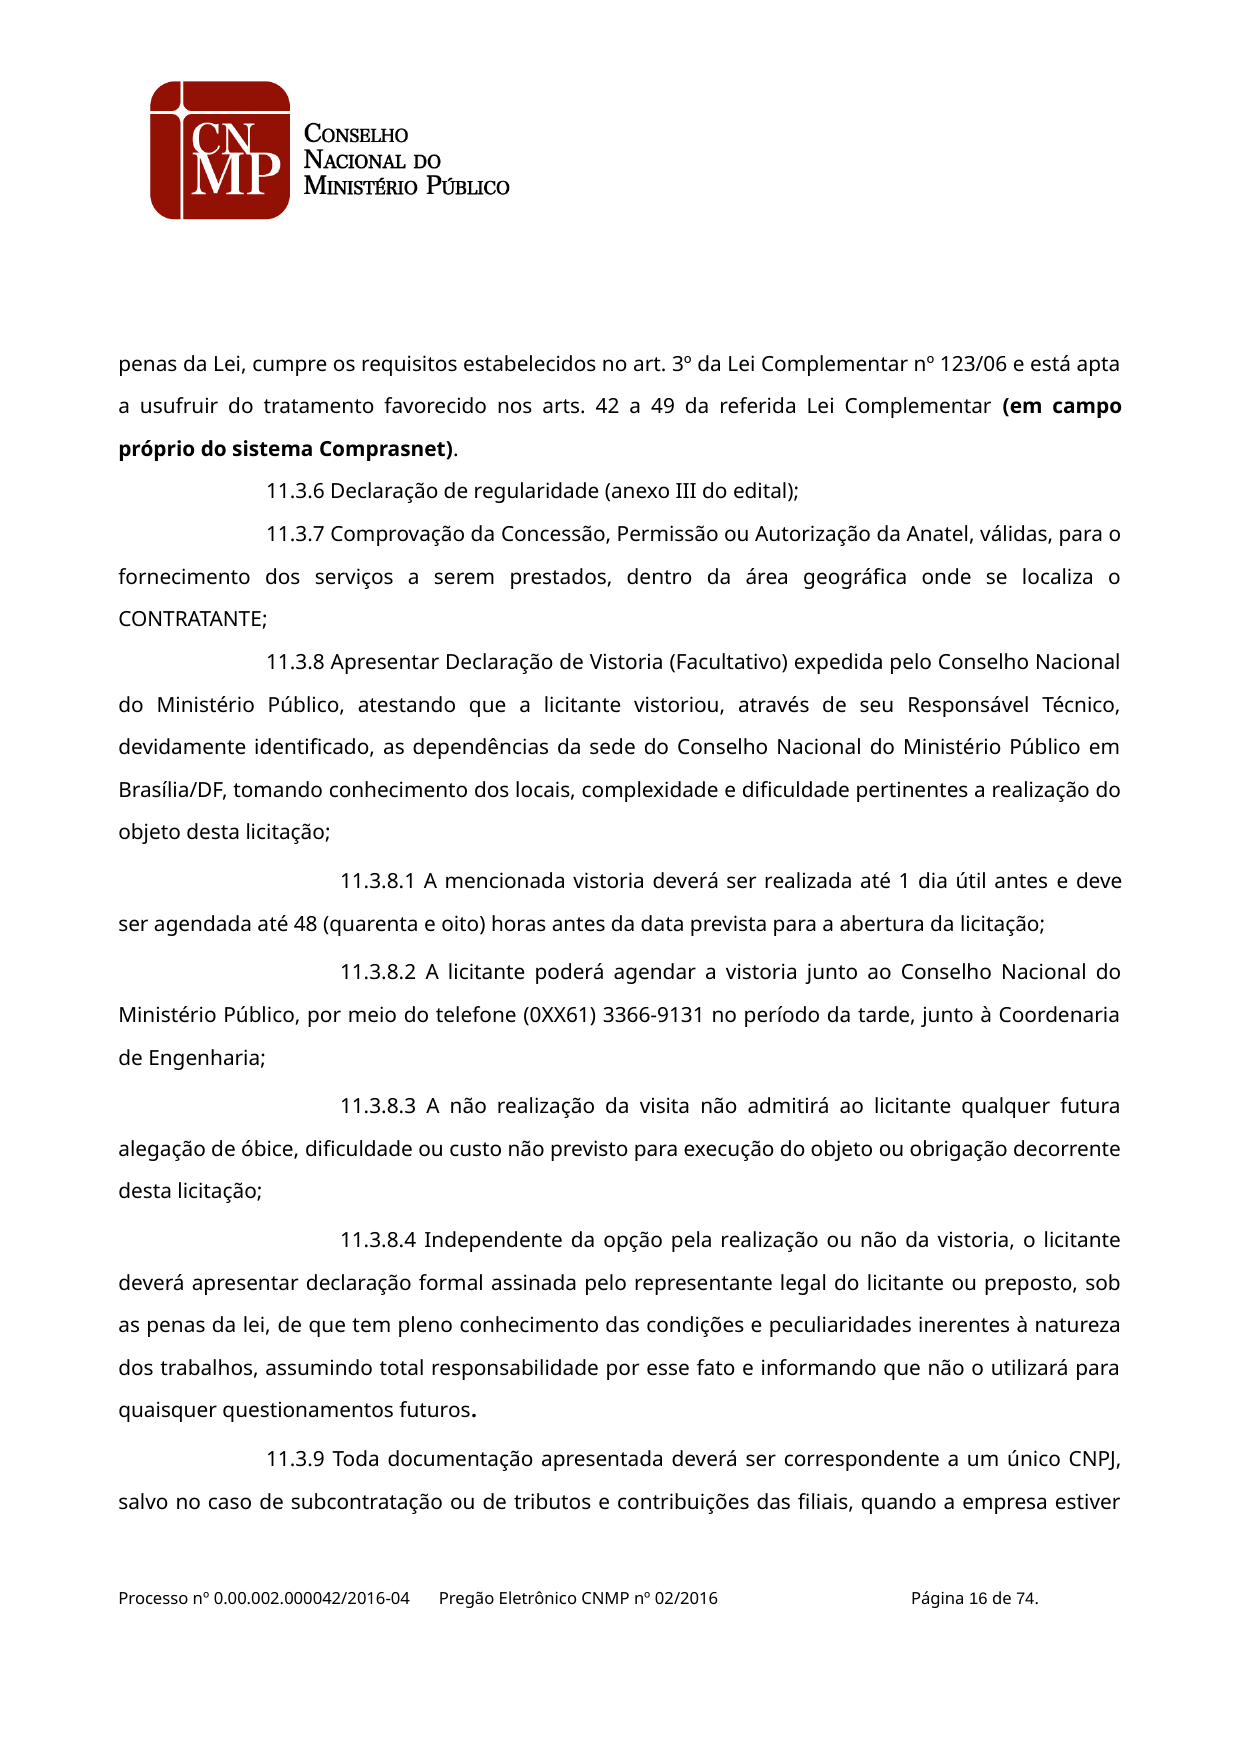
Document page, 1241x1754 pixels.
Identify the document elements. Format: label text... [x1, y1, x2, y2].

text penas da Lei, cumpre os requisitos estabelecidos no art. 3º da Lei Complementar nº 123/06 e está apta a usufruir do tratamento favorecido nos arts. 42 a 49 da referida Lei Complementar (em campo próprio do sistema Comprasnet). [118, 349, 1122, 462]
text 11.3.8.4 Independente da opção pela realização ou não da vistoria, o licitante deverá apresentar declaração formal assinada pelo representante legal do licitante ou preposto, sob as penas da lei, de que tem pleno conhecimento das condições e peculiaridades inerentes à natureza dos trabalhos, assumindo total responsabilidade por esse fato e informando que não o utilizará para quaisquer questionamentos futuros. [118, 1225, 1122, 1424]
text 11.3.8.3 A não realização da visita não admitirá ao licitante qualquer futura alegação de óbice, dificuldade ou custo não previsto para execução do objeto ou obrigação decorrente desta licitação; [118, 1091, 1122, 1205]
text 11.3.8.2 A licitante poderá agendar a vistoria junto ao Conselho Nacional do Ministério Público, por meio do telefone (0XX61) 3366-9131 no período da tarde, junto à Coordenaria de Engenharia; [118, 957, 1122, 1071]
text 11.3.6 Declaração de regularidade (anexo III do edital); [118, 477, 1122, 505]
text 11.3.8.1 A mencionada vistoria deverá ser realizada até 1 dia útil antes e deve ser agendada até 48 (quarenta e oito) horas antes da data prevista para a abertura da licitação; [118, 866, 1122, 937]
text 11.3.7 Comprovação da Concessão, Permissão ou Autorização da Anatel, válidas, para o fornecimento dos serviços a serem prestados, dentro da área geográfica onde se localiza o CONTRATANTE; [118, 519, 1122, 633]
text 11.3.8 Apresentar Declaração de Vistoria (Facultativo) expedida pelo Conselho Nacional do Ministério Público, atestando que a licitante vistoriou, através de seu Responsável Técnico, devidamente identificado, as dependências da sede do Conselho Nacional do Ministério Público em Brasília/DF, tomando conhecimento dos locais, complexidade e dificuldade pertinentes a realização do objeto desta licitação; [118, 647, 1122, 846]
text 11.3.9 Toda documentação apresentada deverá ser correspondente a um único CNPJ, salvo no caso de subcontratação ou de tributos e contribuições das filiais, quando a empresa estiver [118, 1444, 1122, 1515]
